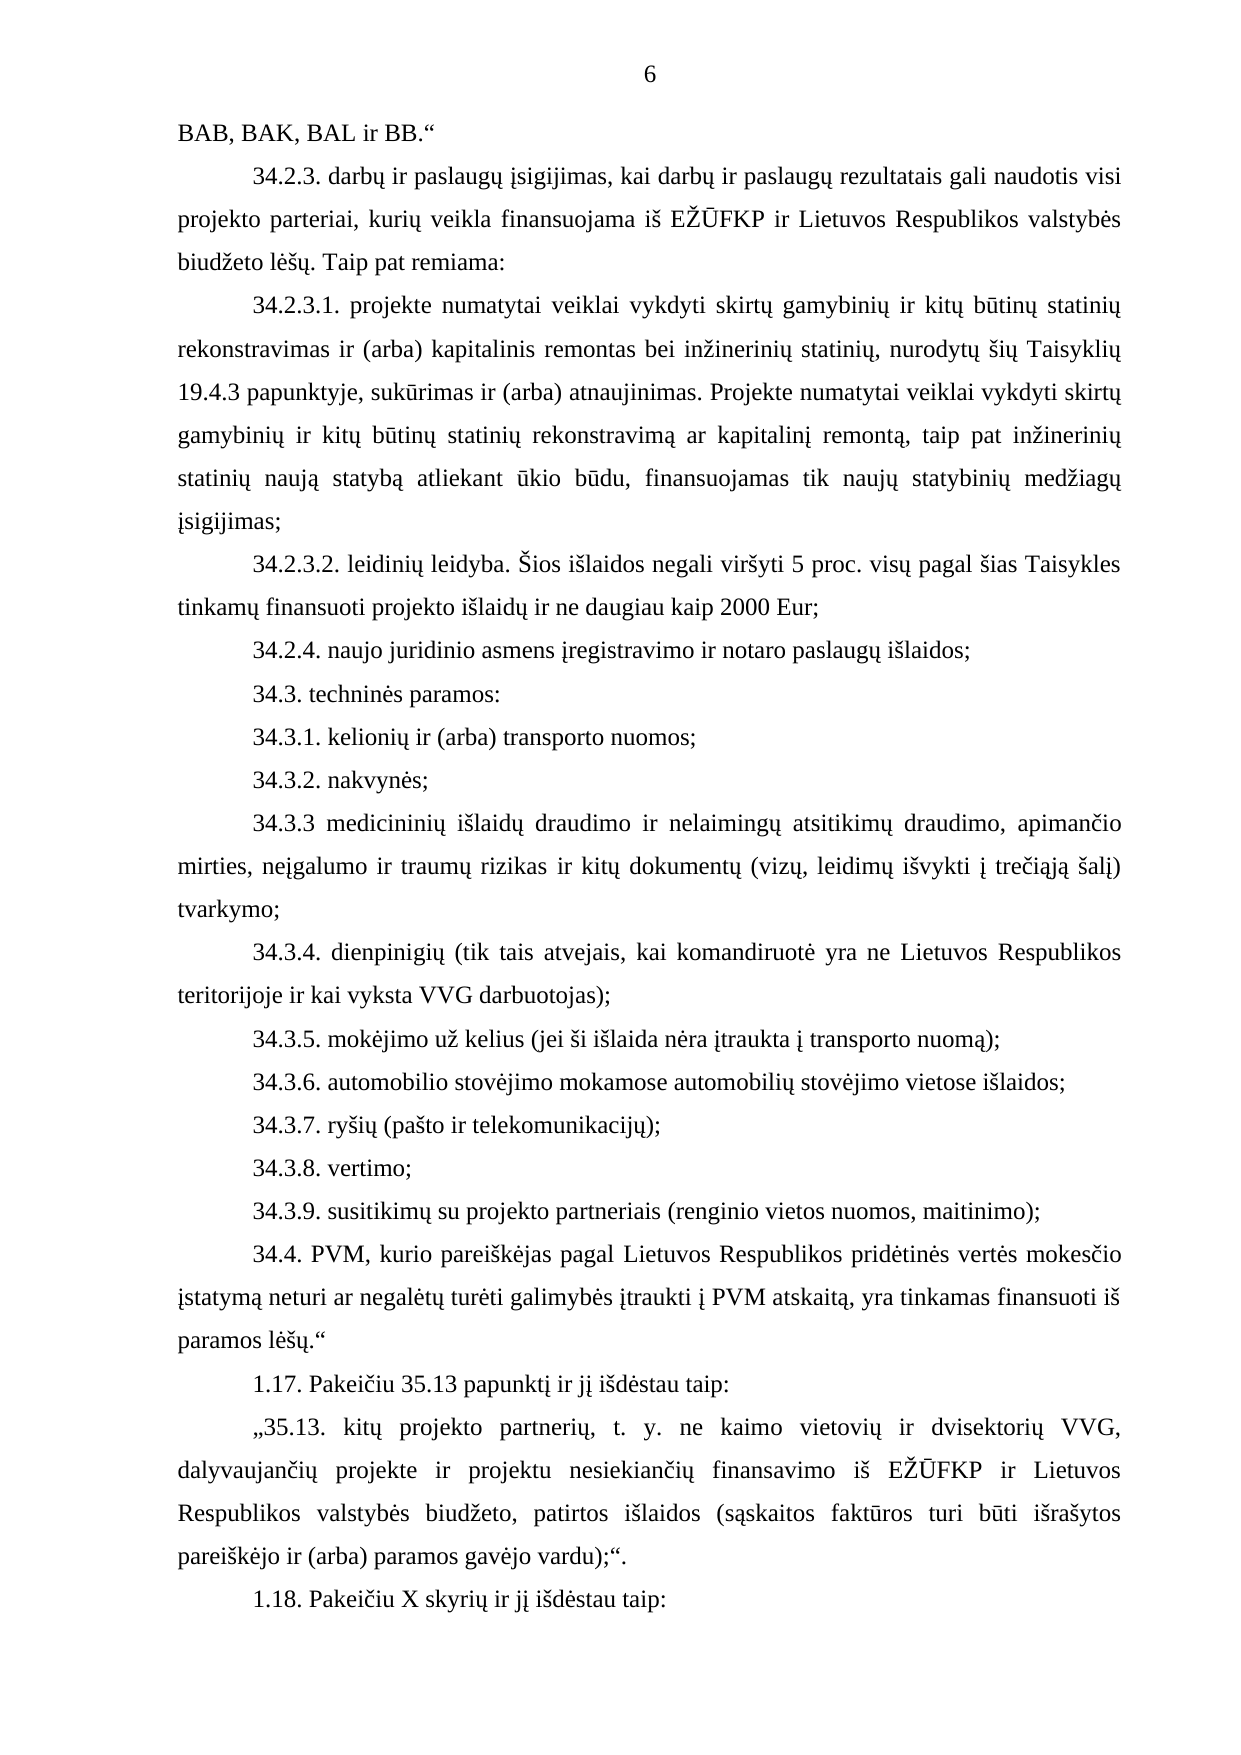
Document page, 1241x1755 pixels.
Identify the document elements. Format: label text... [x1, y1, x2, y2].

text 1.18. Pakeičiu X skyrių ir jį išdėstau taip: [177, 1584, 1122, 1613]
text 1.17. Pakeičiu 35.13 papunktį ir jį išdėstau taip: [177, 1369, 1122, 1397]
text 34.3.4. dienpinigių (tik tais atvejais, kai komandiruotė yra ne Lietuvos Respublikos teritorijoje ir kai vyksta VVG darbuotojas); [177, 937, 1122, 1009]
text 34.3.6. automobilio stovėjimo mokamose automobilių stovėjimo vietose išlaidos; [177, 1067, 1122, 1096]
text 34.3.3 medicininių išlaidų draudimo ir nelaimingų atsitikimų draudimo, apimančio mirties, neįgalumo ir traumų rizikas ir kitų dokumentų (vizų, leidimų išvykti į trečiąją šalį) tvarkymo; [177, 808, 1122, 923]
text 34.2.4. naujo juridinio asmens įregistravimo ir notaro paslaugų išlaidos; [177, 636, 1122, 664]
text 34.2.3.2. leidinių leidyba. Šios išlaidos negali viršyti 5 proc. visų pagal šias Taisykles tinkamų finansuoti projekto išlaidų ir ne daugiau kaip 2000 Eur; [177, 549, 1122, 621]
text 34.3. techninės paramos: [177, 679, 1122, 707]
text 34.3.8. vertimo; [177, 1153, 1122, 1182]
text 34.3.5. mokėjimo už kelius (jei ši išlaida nėra įtraukta į transporto nuomą); [177, 1024, 1122, 1052]
text 34.2.3.1. projekte numatytai veiklai vykdyti skirtų gamybinių ir kitų būtinų statinių rekonstravimas ir (arba) kapitalinis remontas bei inžinerinių statinių, nurodytų šių Taisyklių 19.4.3 papunktyje, sukūrimas ir (arba) atnaujinimas. Projekte numatytai veiklai vykdyti skirtų gamybinių ir kitų būtinų statinių rekonstravimą ar kapitalinį remontą, taip pat inžinerinių statinių naują statybą atliekant ūkio būdu, finansuojamas tik naujų statybinių medžiagų įsigijimas; [177, 291, 1122, 535]
text 34.3.7. ryšių (pašto ir telekomunikacijų); [177, 1110, 1122, 1139]
text 34.2.3. darbų ir paslaugų įsigijimas, kai darbų ir paslaugų rezultatais gali naudotis visi projekto parteriai, kurių veikla finansuojama iš EŽŪFKP ir Lietuvos Respublikos valstybės biudžeto lėšų. Taip pat remiama: [177, 161, 1122, 276]
text 34.3.2. nakvynės; [177, 765, 1122, 794]
text „35.13. kitų projekto partnerių, t. y. ne kaimo vietovių ir dvisektorių VVG, dalyvaujančių projekte ir projektu nesiekiančių finansavimo iš EŽŪFKP ir Lietuvos Respublikos valstybės biudžeto, patirtos išlaidos (sąskaitos faktūros turi būti išrašytos pareiškėjo ir (arba) paramos gavėjo vardu);“. [177, 1412, 1122, 1570]
text BAB, BAK, BAL ir BB.“ [177, 118, 1122, 147]
text 34.3.1. kelionių ir (arba) transporto nuomos; [177, 722, 1122, 751]
text 34.4. PVM, kurio pareiškėjas pagal Lietuvos Respublikos pridėtinės vertės mokesčio įstatymą neturi ar negalėtų turėti galimybės įtraukti į PVM atskaitą, yra tinkamas finansuoti iš paramos lėšų.“ [177, 1239, 1122, 1354]
text 34.3.9. susitikimų su projekto partneriais (renginio vietos nuomos, maitinimo); [177, 1196, 1122, 1225]
